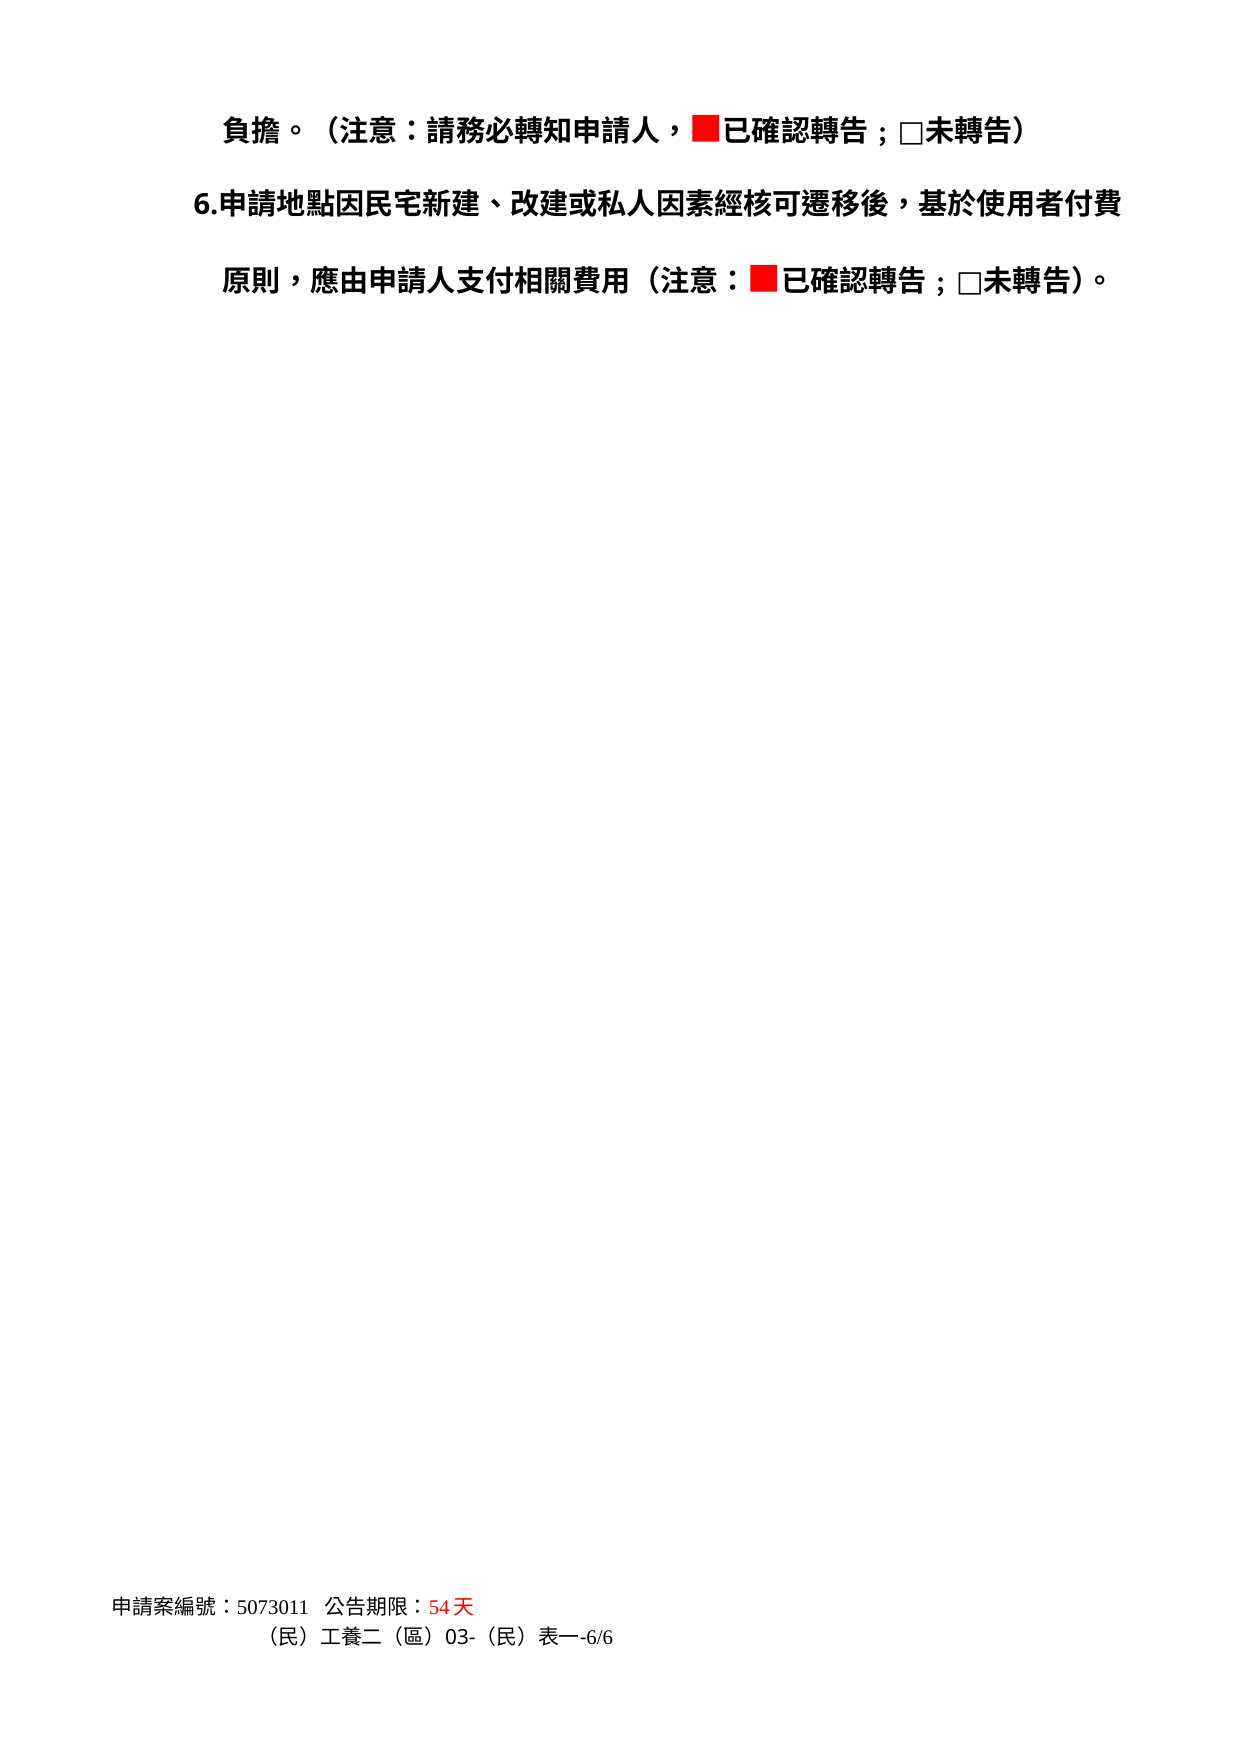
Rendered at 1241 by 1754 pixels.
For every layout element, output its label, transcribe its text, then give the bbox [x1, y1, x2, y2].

text 負擔。（注意：請務必轉知申請人，■已確認轉告﹔□未轉告） [193, 89, 1134, 164]
text 6.申請地點因民宅新建、改建或私人因素經核可遷移後，基於使用者付費原則，應由申請人支付相關費用（注意：■已確認轉告﹔□未轉告）。 [193, 164, 1134, 314]
